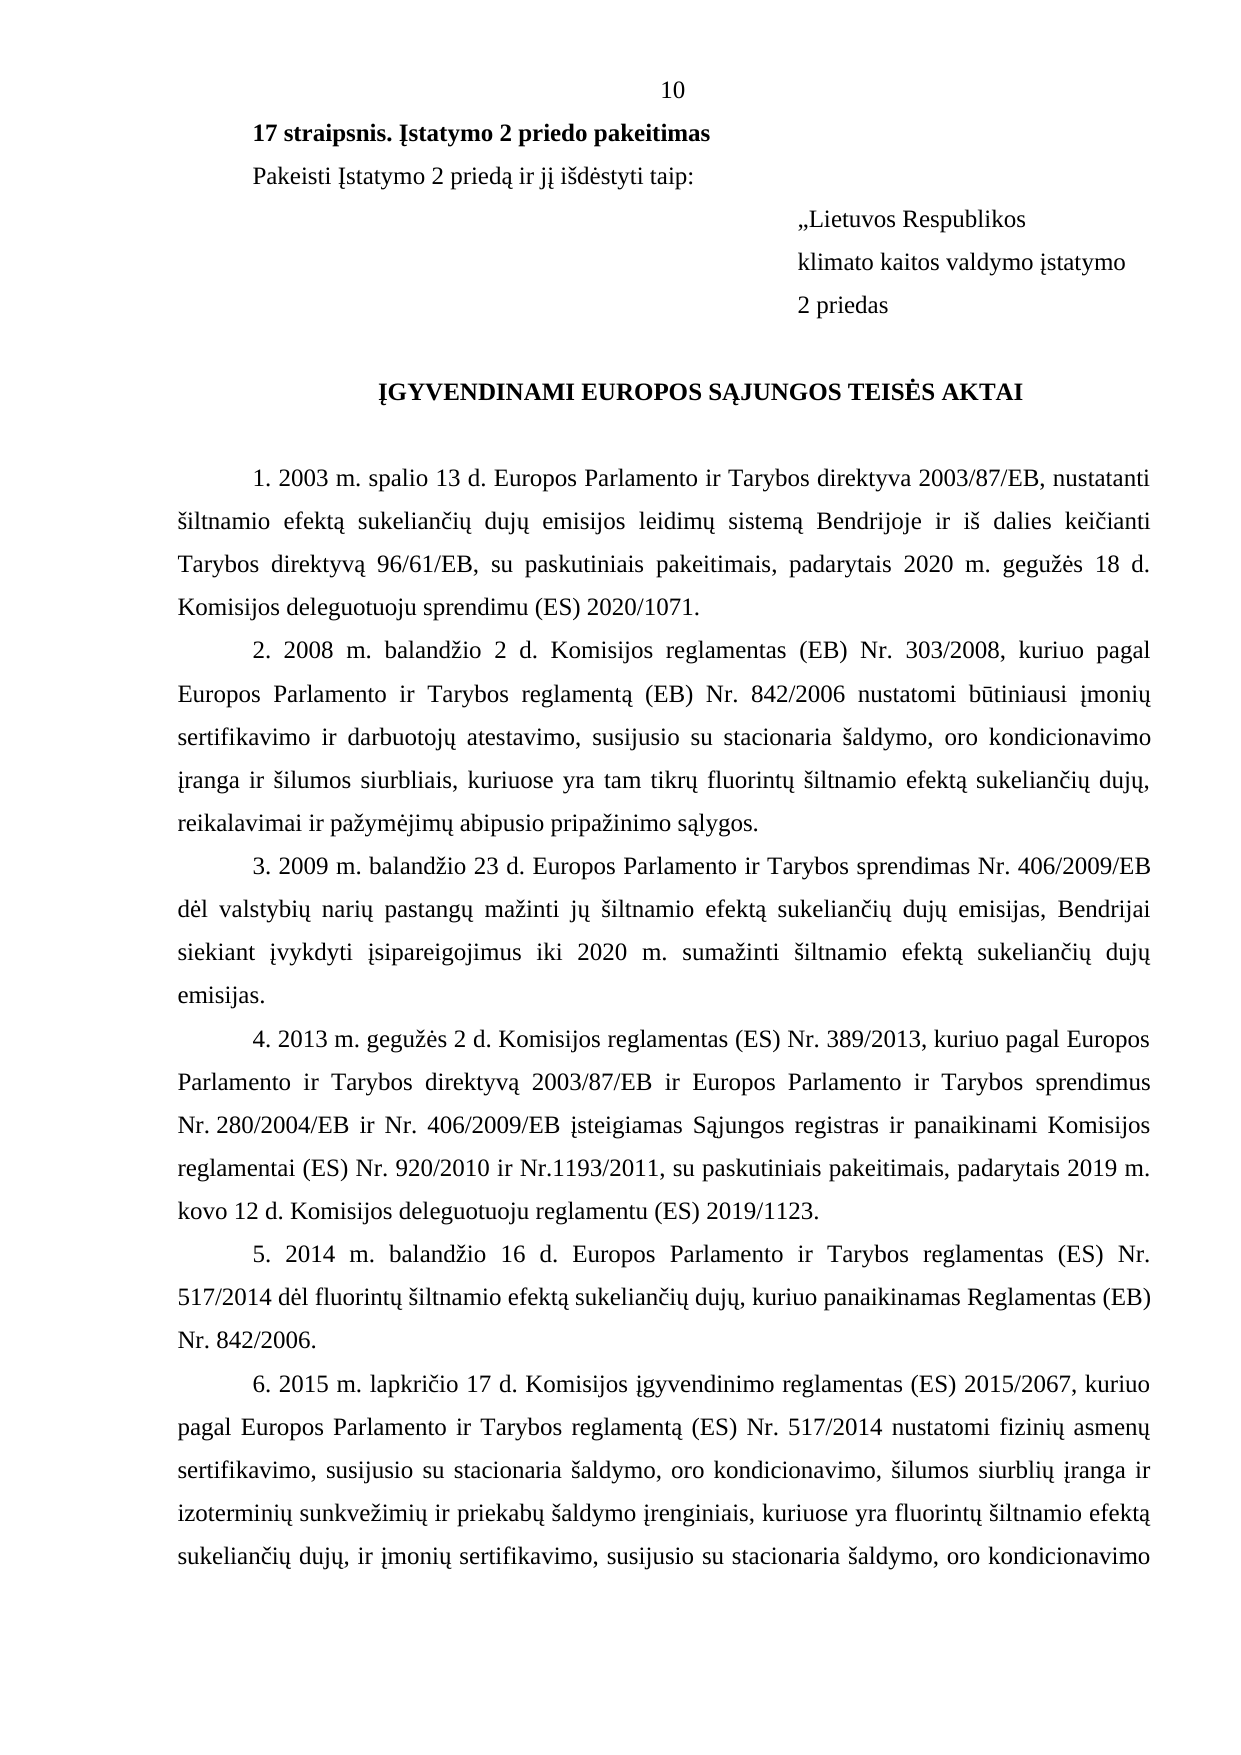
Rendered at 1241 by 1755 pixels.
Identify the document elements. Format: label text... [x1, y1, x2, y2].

list „Lietuvos Respublikos [250, 204, 1152, 233]
text 4. 2013 m. gegužės 2 d. Komisijos reglamentas (ES) Nr. 389/2013, kuriuo pagal Europos Parlamento ir Tarybos direktyvą 2003/87/EB ir Europos Parlamento ir Tarybos sprendimus Nr. 280/2004/EB ir Nr. 406/2009/EB įsteigiamas Sąjungos registras ir panaikinami Komisijos reglamentai (ES) Nr. 920/2010 ir Nr.1193/2011, su paskutiniais pakeitimais, padarytais 2019 m. kovo 12 d. Komisijos deleguotuoju reglamentu (ES) 2019/1123. [177, 1024, 1152, 1225]
text 5. 2014 m. balandžio 16 d. Europos Parlamento ir Tarybos reglamentas (ES) Nr. 517/2014 dėl fluorintų šiltnamio efektą sukeliančių dujų, kuriuo panaikinamas Reglamentas (EB) Nr. 842/2006. [177, 1239, 1152, 1354]
text 2. 2008 m. balandžio 2 d. Komisijos reglamentas (EB) Nr. 303/2008, kuriuo pagal Europos Parlamento ir Tarybos reglamentą (EB) Nr. 842/2006 nustatomi būtiniausi įmonių sertifikavimo ir darbuotojų atestavimo, susijusio su stacionaria šaldymo, oro kondicionavimo įranga ir šilumos siurbliais, kuriuose yra tam tikrų fluorintų šiltnamio efektą sukeliančių dujų, reikalavimai ir pažymėjimų abipusio pripažinimo sąlygos. [177, 636, 1152, 837]
list klimato kaitos valdymo įstatymo [250, 247, 1152, 276]
text 6. 2015 m. lapkričio 17 d. Komisijos įgyvendinimo reglamentas (ES) 2015/2067, kuriuo pagal Europos Parlamento ir Tarybos reglamentą (ES) Nr. 517/2014 nustatomi fizinių asmenų sertifikavimo, susijusio su stacionaria šaldymo, oro kondicionavimo, šilumos siurblių įranga ir izoterminių sunkvežimių ir priekabų šaldymo įrenginiais, kuriuose yra fluorintų šiltnamio efektą sukeliančių dujų, ir įmonių sertifikavimo, susijusio su stacionaria šaldymo, oro kondicionavimo [177, 1369, 1152, 1570]
subtitle ĮGYVENDINAMI EUROPOS SĄJUNGOS TEISĖS AKTAI [177, 377, 1152, 406]
list Pakeisti Įstatymo 2 priedą ir jį išdėstyti taip: [177, 161, 1152, 190]
list 2 priedas [250, 291, 1152, 319]
list 17 straipsnis. Įstatymo 2 priedo pakeitimas [177, 118, 1152, 147]
text 3. 2009 m. balandžio 23 d. Europos Parlamento ir Tarybos sprendimas Nr. 406/2009/EB dėl valstybių narių pastangų mažinti jų šiltnamio efektą sukeliančių dujų emisijas, Bendrijai siekiant įvykdyti įsipareigojimus iki 2020 m. sumažinti šiltnamio efektą sukeliančių dujų emisijas. [177, 851, 1152, 1009]
text 1. 2003 m. spalio 13 d. Europos Parlamento ir Tarybos direktyva 2003/87/EB, nustatanti šiltnamio efektą sukeliančių dujų emisijos leidimų sistemą Bendrijoje ir iš dalies keičianti Tarybos direktyvą 96/61/EB, su paskutiniais pakeitimais, padarytais 2020 m. gegužės 18 d. Komisijos deleguotuoju sprendimu (ES) 2020/1071. [177, 463, 1152, 621]
